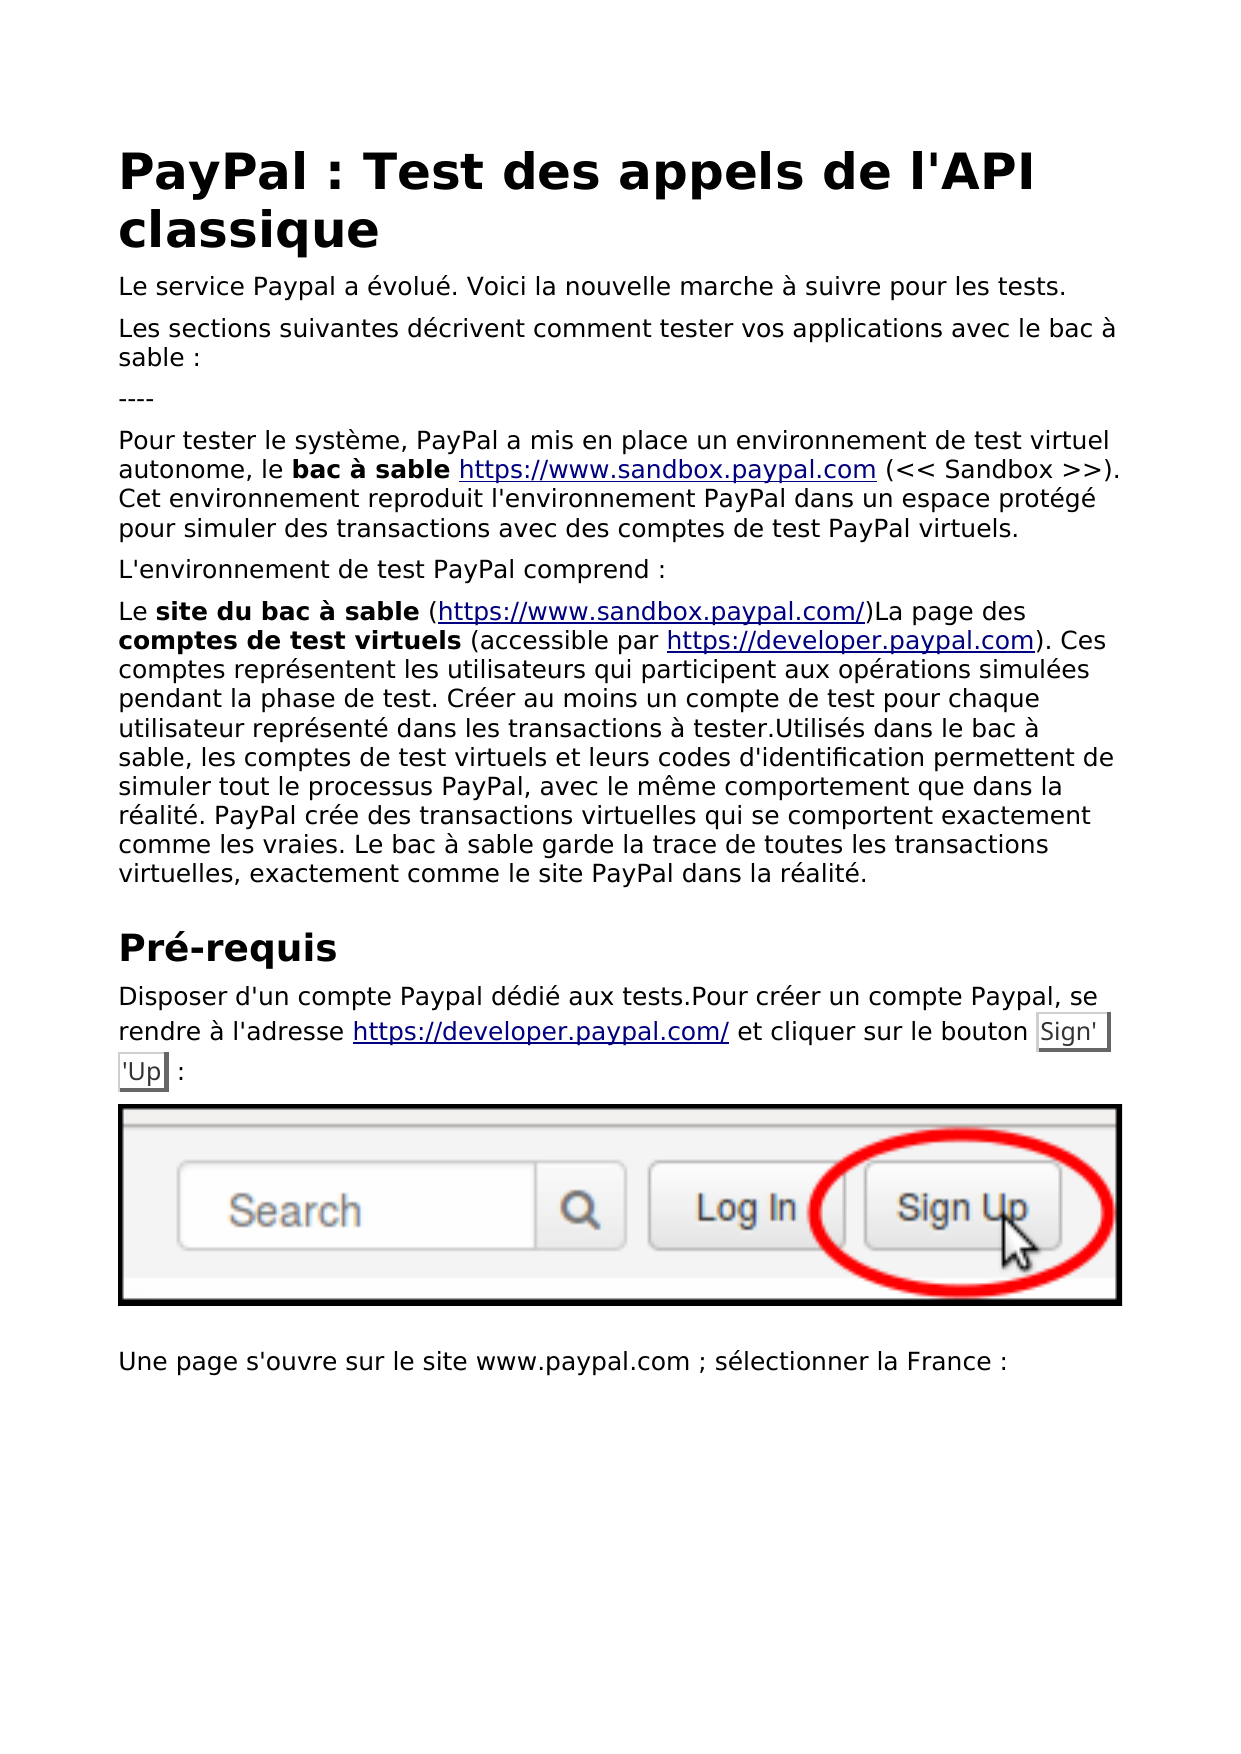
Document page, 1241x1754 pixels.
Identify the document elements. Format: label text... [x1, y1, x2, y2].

text Le service Paypal a évolué. Voici la nouvelle marche à suivre pour les tests. [118, 272, 1122, 301]
text Disposer d'un compte Paypal dédié aux tests.Pour créer un compte Paypal, se rendre à l'adresse https://developer.paypal.com/ et cliquer sur le bouton Sign' 'Up : [118, 982, 1122, 1092]
text Le site du bac à sable (https://www.sandbox.paypal.com/)La page des comptes de test virtuels (accessible par https://developer.paypal.com). Ces comptes représentent les utilisateurs qui participent aux opérations simulées pendant la phase de test. Créer au moins un compte de test pour chaque utilisateur représenté dans les transactions à tester.Utilisés dans le bac à sable, les comptes de test virtuels et leurs codes d'identification permettent de simuler tout le processus PayPal, avec le même comportement que dans la réalité. PayPal crée des transactions virtuelles qui se comportent exactement comme les vraies. Le bac à sable garde la trace de toutes les transactions virtuelles, exactement comme le site PayPal dans la réalité. [118, 597, 1122, 889]
text ---- [118, 384, 1122, 414]
subtitle Pré-requis [118, 926, 1122, 970]
text Une page s'ouvre sur le site www.paypal.com ; sélectionner la France : [118, 1347, 1122, 1376]
text Pour tester le système, PayPal a mis en place un environnement de test virtuel autonome, le bac à sable https://www.sandbox.paypal.com (<< Sandbox >>). Cet environnement reproduit l'environnement PayPal dans un espace protégé pour simuler des transactions avec des comptes de test PayPal virtuels. [118, 426, 1122, 543]
text Les sections suivantes décrivent comment tester vos applications avec le bac à sable : [118, 314, 1122, 372]
picture [118, 1104, 1123, 1306]
text L'environnement de test PayPal comprend : [118, 555, 1122, 584]
subtitle PayPal : Test des appels de l'API classique [118, 143, 1122, 259]
